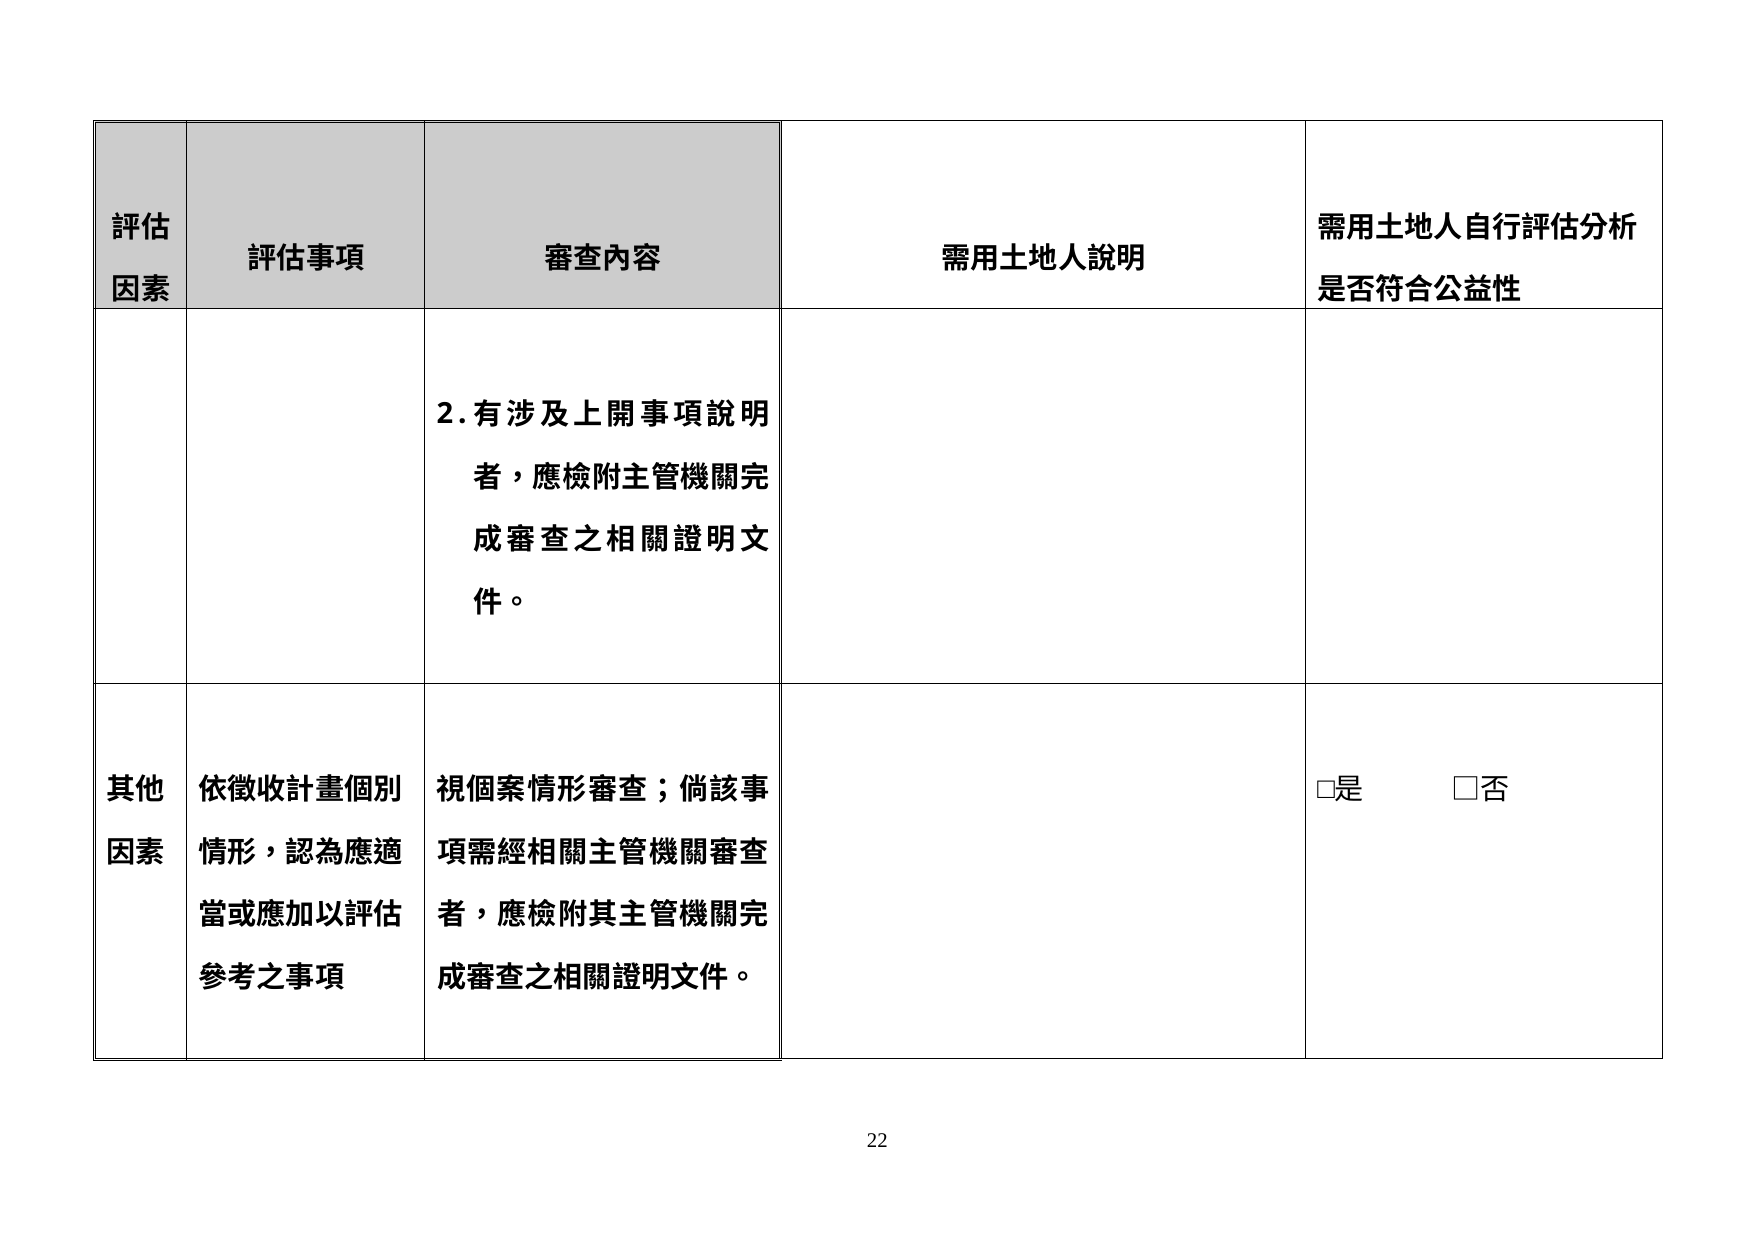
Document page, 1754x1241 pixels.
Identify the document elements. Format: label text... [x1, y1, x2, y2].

table_header 需用土地人自行評估分析 是否符合公益性 [1306, 121, 1662, 308]
table_cell [782, 309, 1305, 683]
table_cell 視個案情形審查；倘該事項需經相關主管機關審查者，應檢附其主管機關完成審查之相關證明文件。 [425, 684, 779, 1058]
table_header 評估因素 [96, 123, 186, 308]
table_cell [782, 684, 1305, 1058]
table_cell [96, 309, 186, 683]
table_cell [1306, 309, 1662, 683]
table_header 評估事項 [187, 123, 424, 308]
table_cell 依徵收計畫個別情形，認為應適當或應加以評估參考之事項 [187, 684, 424, 1058]
table_cell □是 □否 [1306, 684, 1662, 1058]
table_header 需用土地人說明 [782, 121, 1305, 308]
table_cell 徵收計畫之土地利用計畫是否經都市計畫或區域計畫主管機關之審查。 有涉及上開事項說明者，應檢附主管機關完成審查之相關證明文件。 [425, 309, 779, 683]
table_cell 其他因素 [96, 684, 186, 1058]
table_cell [187, 309, 424, 683]
table_header 審查內容 [425, 123, 779, 308]
